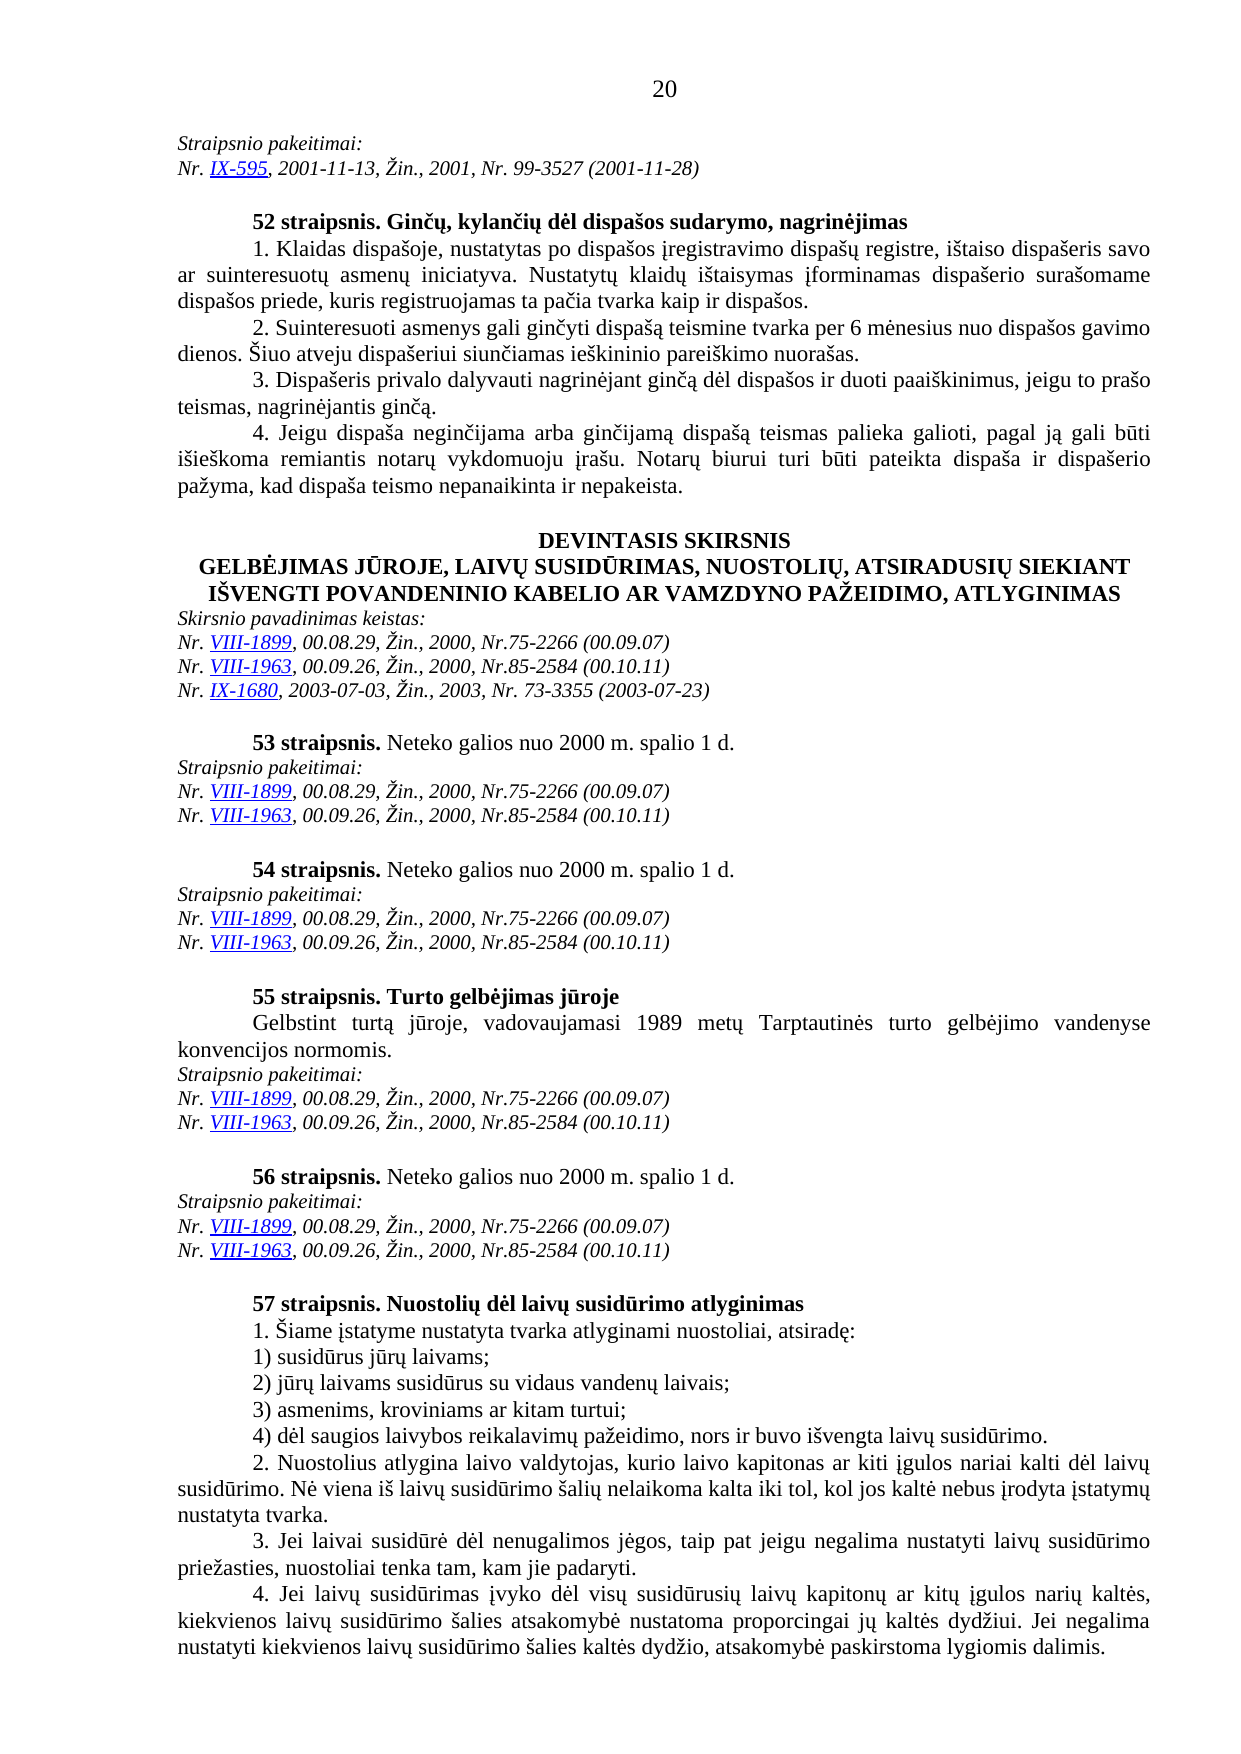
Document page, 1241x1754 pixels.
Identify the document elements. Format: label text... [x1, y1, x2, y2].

text Nr. IX-595, 2001-11-13, Žin., 2001, Nr. 99-3527 (2001-11-28) [177, 155, 1152, 179]
text 2) jūrų laivams susidūrus su vidaus vandenų laivais; [177, 1369, 1152, 1396]
text Gelbstint turtą jūroje, vadovaujamasi 1989 metų Tarptautinės turto gelbėjimo vandenyse konvencijos normomis. [177, 1009, 1152, 1062]
text DEVINTASIS SKIRSNIS [177, 527, 1152, 553]
text 53 straipsnis. Neteko galios nuo 2000 m. spalio 1 d. [177, 728, 1152, 755]
text Nr. VIII-1963, 00.09.26, Žin., 2000, Nr.85-2584 (00.10.11) [177, 1110, 1152, 1134]
text GELBĖJIMAS JŪROJE, LAIVŲ SUSIDŪRIMAS, NUOSTOLIŲ, ATSIRADUSIŲ SIEKIANT IŠVENGTI POVANDENINIO KABELIO AR VAMZDYNO PAŽEIDIMO, ATLYGINIMAS [177, 553, 1152, 606]
text Nr. VIII-1899, 00.08.29, Žin., 2000, Nr.75-2266 (00.09.07) [177, 1086, 1152, 1110]
text 56 straipsnis. Neteko galios nuo 2000 m. spalio 1 d. [177, 1163, 1152, 1189]
text Nr. VIII-1899, 00.08.29, Žin., 2000, Nr.75-2266 (00.09.07) [177, 906, 1152, 930]
text Nr. VIII-1963, 00.09.26, Žin., 2000, Nr.85-2584 (00.10.11) [177, 803, 1152, 827]
text 4. Jei laivų susidūrimas įvyko dėl visų susidūrusių laivų kapitonų ar kitų įgulos narių kaltės, kiekvienos laivų susidūrimo šalies atsakomybė nustatoma proporcingai jų kaltės dydžiui. Jei negalima nustatyti kiekvienos laivų susidūrimo šalies kaltės dydžio, atsakomybė paskirstoma lygiomis dalimis. [177, 1580, 1152, 1659]
text Straipsnio pakeitimai: [177, 882, 1152, 906]
text 57 straipsnis. Nuostolių dėl laivų susidūrimo atlyginimas [177, 1290, 1152, 1317]
text 1. Klaidas dispašoje, nustatytas po dispašos įregistravimo dispašų registre, ištaiso dispašeris savo ar suinteresuotų asmenų iniciatyva. Nustatytų klaidų ištaisymas įforminamas dispašerio surašomame dispašos priede, kuris registruojamas ta pačia tvarka kaip ir dispašos. [177, 234, 1152, 314]
text 1. Šiame įstatyme nustatyta tvarka atlyginami nuostoliai, atsiradę: [177, 1317, 1152, 1343]
text Straipsnio pakeitimai: [177, 1062, 1152, 1086]
text 4. Jeigu dispaša neginčijama arba ginčijamą dispašą teismas palieka galioti, pagal ją gali būti išieškoma remiantis notarų vykdomuoju įrašu. Notarų biurui turi būti pateikta dispaša ir dispašerio pažyma, kad dispaša teismo nepanaikinta ir nepakeista. [177, 419, 1152, 498]
text 52 straipsnis. Ginčų, kylančių dėl dispašos sudarymo, nagrinėjimas [177, 208, 1152, 234]
text 55 straipsnis. Turto gelbėjimas jūroje [177, 983, 1152, 1009]
text 2. Nuostolius atlygina laivo valdytojas, kurio laivo kapitonas ar kiti įgulos nariai kalti dėl laivų susidūrimo. Nė viena iš laivų susidūrimo šalių nelaikoma kalta iki tol, kol jos kaltė nebus įrodyta įstatymų nustatyta tvarka. [177, 1448, 1152, 1528]
text Straipsnio pakeitimai: [177, 1189, 1152, 1213]
text 54 straipsnis. Neteko galios nuo 2000 m. spalio 1 d. [177, 856, 1152, 882]
text 1) susidūrus jūrų laivams; [177, 1343, 1152, 1369]
text Nr. VIII-1899, 00.08.29, Žin., 2000, Nr.75-2266 (00.09.07) [177, 779, 1152, 803]
text Straipsnio pakeitimai: [177, 755, 1152, 779]
text Nr. IX-1680, 2003-07-03, Žin., 2003, Nr. 73-3355 (2003-07-23) [177, 678, 1152, 702]
text Nr. VIII-1963, 00.09.26, Žin., 2000, Nr.85-2584 (00.10.11) [177, 654, 1152, 678]
text 3. Dispašeris privalo dalyvauti nagrinėjant ginčą dėl dispašos ir duoti paaiškinimus, jeigu to prašo teismas, nagrinėjantis ginčą. [177, 366, 1152, 419]
text Straipsnio pakeitimai: [177, 131, 1152, 155]
text 3. Jei laivai susidūrė dėl nenugalimos jėgos, taip pat jeigu negalima nustatyti laivų susidūrimo priežasties, nuostoliai tenka tam, kam jie padaryti. [177, 1528, 1152, 1580]
text Skirsnio pavadinimas keistas: [177, 606, 1152, 630]
text 3) asmenims, kroviniams ar kitam turtui; [177, 1396, 1152, 1422]
text 2. Suinteresuoti asmenys gali ginčyti dispašą teismine tvarka per 6 mėnesius nuo dispašos gavimo dienos. Šiuo atveju dispašeriui siunčiamas ieškininio pareiškimo nuorašas. [177, 314, 1152, 366]
text Nr. VIII-1963, 00.09.26, Žin., 2000, Nr.85-2584 (00.10.11) [177, 930, 1152, 954]
text Nr. VIII-1899, 00.08.29, Žin., 2000, Nr.75-2266 (00.09.07) [177, 630, 1152, 654]
text Nr. VIII-1899, 00.08.29, Žin., 2000, Nr.75-2266 (00.09.07) [177, 1213, 1152, 1238]
text Nr. VIII-1963, 00.09.26, Žin., 2000, Nr.85-2584 (00.10.11) [177, 1238, 1152, 1262]
text 4) dėl saugios laivybos reikalavimų pažeidimo, nors ir buvo išvengta laivų susidūrimo. [177, 1422, 1152, 1448]
